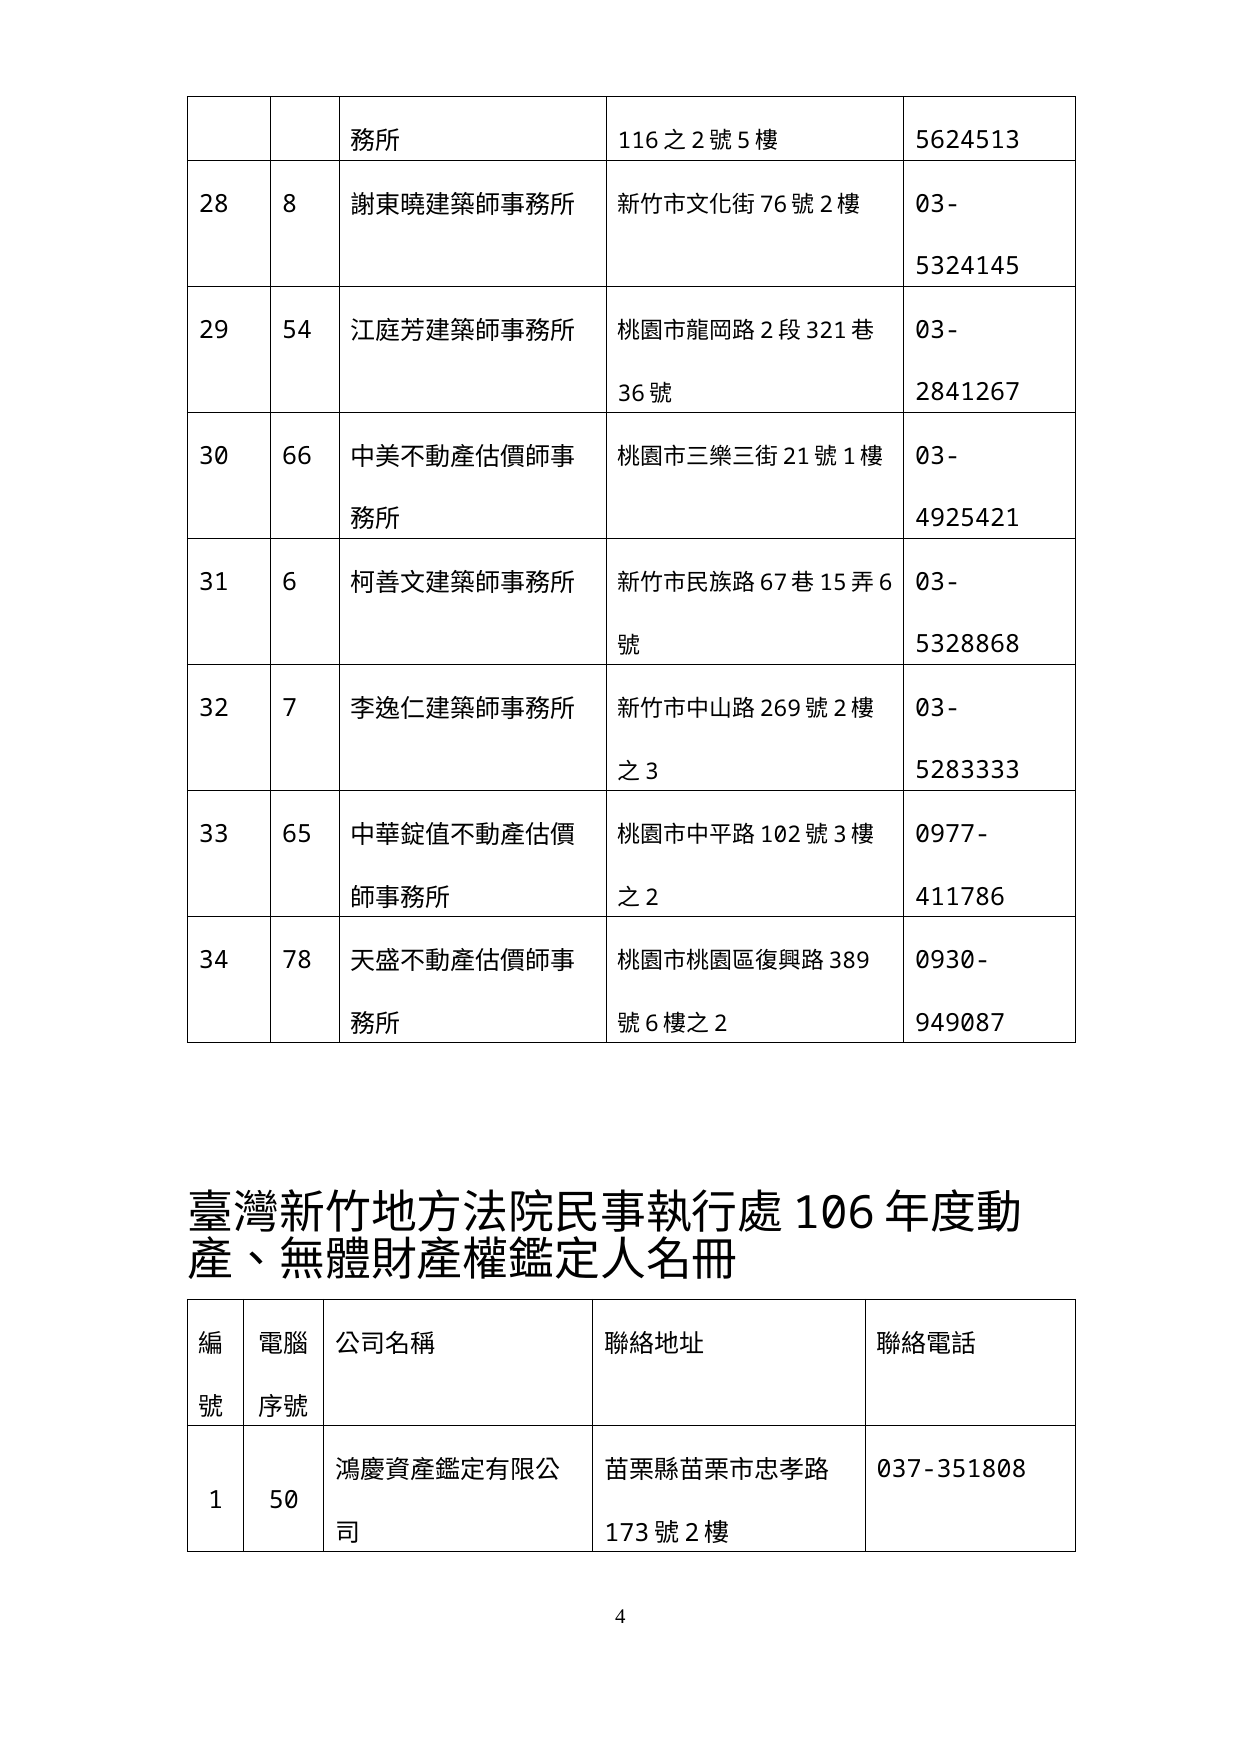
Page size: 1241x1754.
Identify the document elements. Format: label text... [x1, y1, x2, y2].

table_cell 03-5324145 [904, 161, 1075, 286]
table_cell 0977-411786 [904, 791, 1075, 916]
table_cell 鴻慶資產鑑定有限公司 [324, 1426, 592, 1551]
table_cell 03-4925421 [904, 413, 1075, 538]
table_cell 116之2號5樓 [607, 97, 903, 160]
table_cell 66 [271, 413, 339, 538]
table_cell 新竹市中山路269號2樓之3 [607, 665, 903, 790]
table_cell 31 [188, 539, 270, 664]
table_cell 037-351808 [866, 1426, 1075, 1551]
table_cell 03-5328868 [904, 539, 1075, 664]
table_cell 李逸仁建築師事務所 [340, 665, 606, 790]
table_cell 桃園市龍岡路2段321巷36號 [607, 287, 903, 412]
table_cell 新竹市文化街76號2樓 [607, 161, 903, 286]
table_cell 50 [244, 1426, 323, 1551]
table_cell 54 [271, 287, 339, 412]
table_cell 32 [188, 665, 270, 790]
table_cell 江庭芳建築師事務所 [340, 287, 606, 412]
table_cell 78 [271, 917, 339, 1042]
table_cell 8 [271, 161, 339, 286]
table_cell 03-5283333 [904, 665, 1075, 790]
table_cell 65 [271, 791, 339, 916]
table_cell 03-2841267 [904, 287, 1075, 412]
table_header 編 號 [188, 1300, 243, 1425]
table_cell 天盛不動產估價師事務所 [340, 917, 606, 1042]
table_cell 中華錠值不動產估價師事務所 [340, 791, 606, 916]
table_cell 28 [188, 161, 270, 286]
table_header 聯絡電話 [866, 1300, 1075, 1425]
table_cell 7 [271, 665, 339, 790]
table_header 公司名稱 [324, 1300, 592, 1425]
table_header 聯絡地址 [593, 1300, 865, 1425]
table_cell 33 [188, 791, 270, 916]
table_cell 5624513 [904, 97, 1075, 160]
text 臺灣新竹地方法院民事執行處106年度動產、無體財產權鑑定人名冊 [187, 1189, 1053, 1288]
table_cell 謝東曉建築師事務所 [340, 161, 606, 286]
table_cell 中美不動產估價師事務所 [340, 413, 606, 538]
table_cell [271, 97, 339, 160]
table_cell 1 [188, 1426, 243, 1551]
table_cell 桃園市桃園區復興路389號6樓之2 [607, 917, 903, 1042]
table_cell 6 [271, 539, 339, 664]
table_cell 新竹市民族路67巷15弄6號 [607, 539, 903, 664]
table_cell 柯善文建築師事務所 [340, 539, 606, 664]
table_cell 苗栗縣苗栗市忠孝路173號2樓 [593, 1426, 865, 1551]
table_cell 務所 [340, 97, 606, 160]
table_header 電腦序號 [244, 1300, 323, 1425]
table_cell 桃園市三樂三街21號1樓 [607, 413, 903, 538]
table_cell 34 [188, 917, 270, 1042]
table_cell 0930-949087 [904, 917, 1075, 1042]
table_cell 桃園市中平路102號3樓之2 [607, 791, 903, 916]
table_cell 29 [188, 287, 270, 412]
table_cell 30 [188, 413, 270, 538]
table_cell [188, 97, 270, 160]
